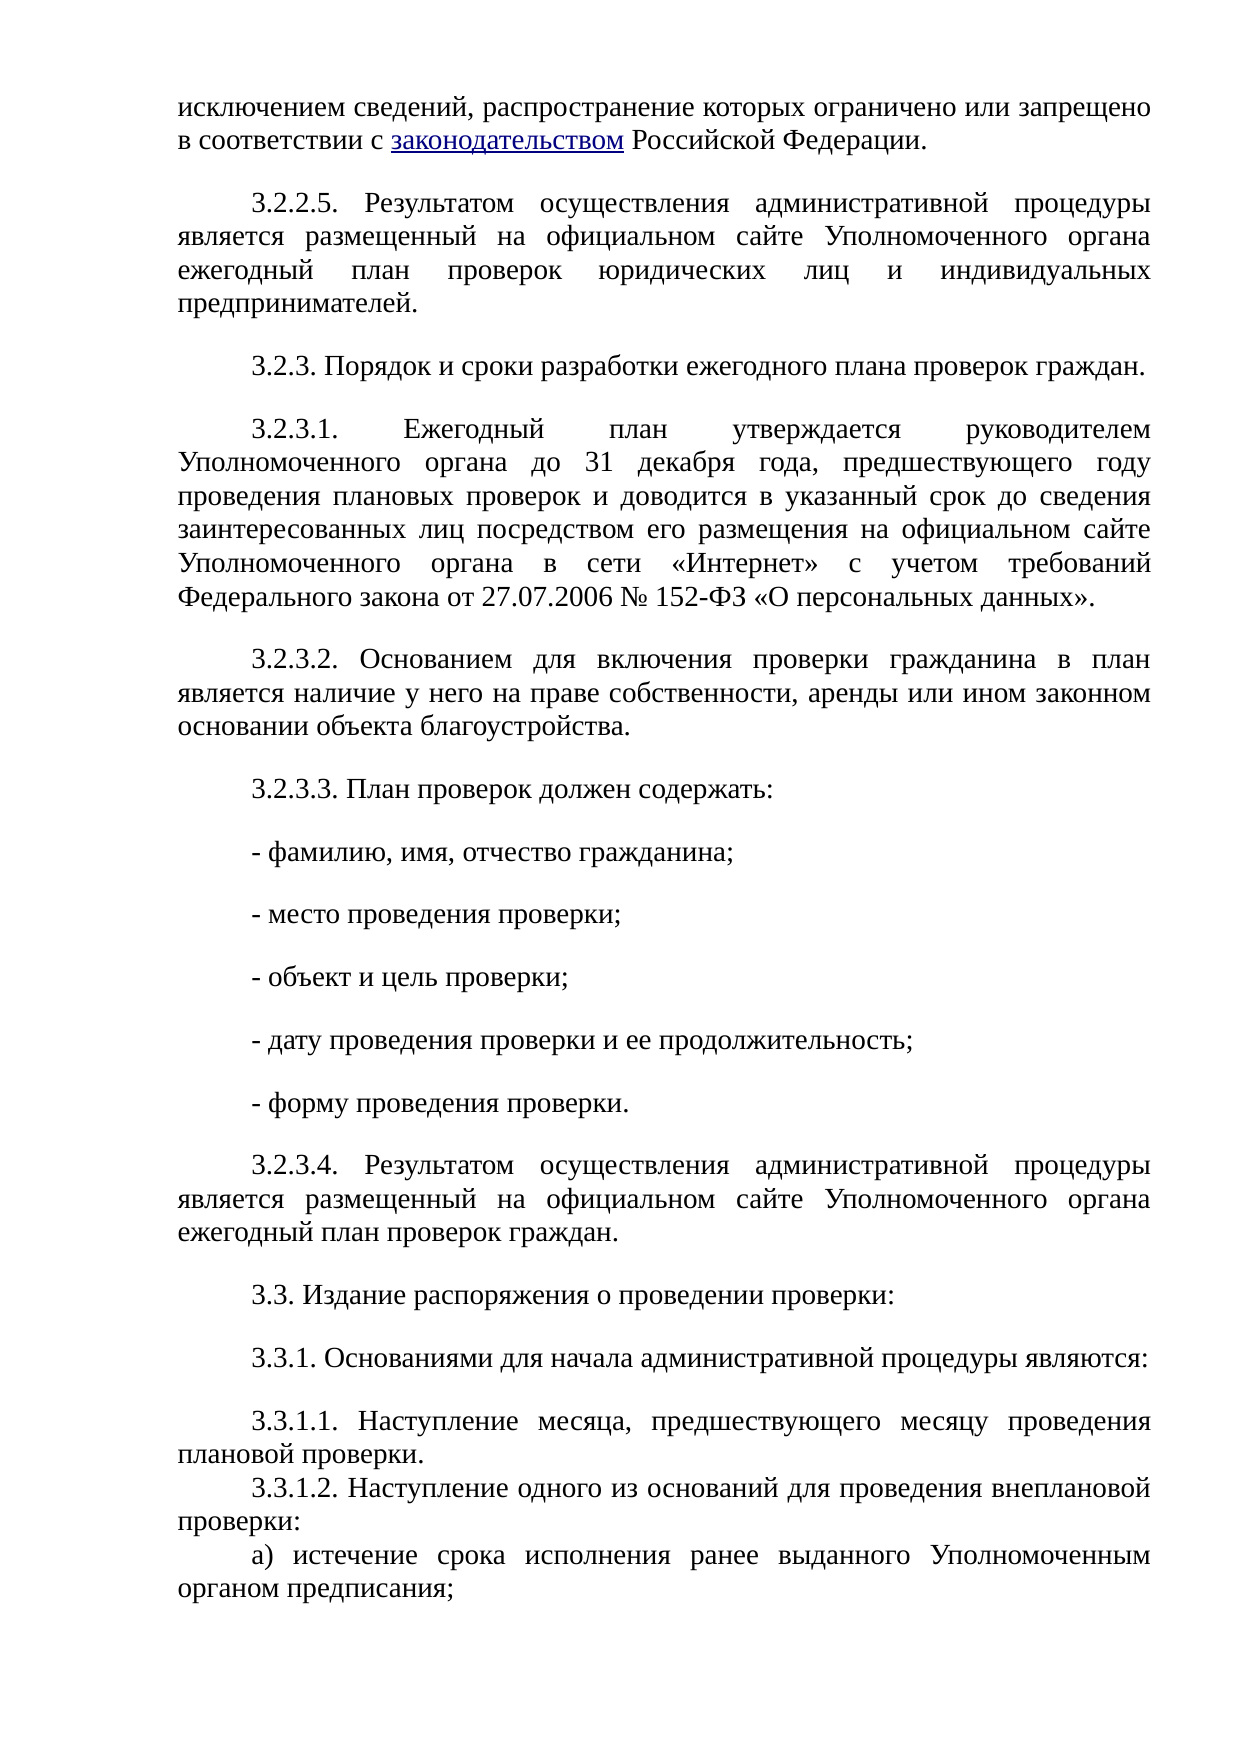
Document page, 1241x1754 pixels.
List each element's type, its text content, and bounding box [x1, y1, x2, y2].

text исключением сведений, распространение которых ограничено или запрещено в соответствии с законодательством Российской Федерации. [177, 89, 1152, 156]
text 3.2.3.2. Основанием для включения проверки гражданина в план является наличие у него на праве собственности, аренды или ином законном основании объекта благоустройства. [177, 641, 1152, 742]
text - фамилию, имя, отчество гражданина; [177, 834, 1152, 867]
text 3.3.1.1. Наступление месяца, предшествующего месяцу проведения плановой проверки. [177, 1403, 1152, 1470]
text 3.3. Издание распоряжения о проведении проверки: [177, 1277, 1152, 1311]
text 3.2.2.5. Результатом осуществления административной процедуры является размещенный на официальном сайте Уполномоченного органа ежегодный план проверок юридических лиц и индивидуальных предпринимателей. [177, 185, 1152, 319]
text 3.2.3.4. Результатом осуществления административной процедуры является размещенный на официальном сайте Уполномоченного органа ежегодный план проверок граждан. [177, 1147, 1152, 1248]
text 3.2.3.1. Ежегодный план утверждается руководителем Уполномоченного органа до 31 декабря года, предшествующего году проведения плановых проверок и доводится в указанный срок до сведения заинтересованных лиц посредством его размещения на официальном сайте Уполномоченного органа в сети «Интернет» с учетом требований Федерального закона от 27.07.2006 № 152-ФЗ «О персональных данных». [177, 411, 1152, 612]
text 3.2.3. Порядок и сроки разработки ежегодного плана проверок граждан. [177, 348, 1152, 382]
text 3.3.1.2. Наступление одного из оснований для проведения внеплановой проверки: [177, 1470, 1152, 1537]
text 3.3.1. Основаниями для начала административной процедуры являются: [177, 1340, 1152, 1373]
text - дату проведения проверки и ее продолжительность; [177, 1022, 1152, 1056]
text - место проведения проверки; [177, 897, 1152, 930]
text - объект и цель проверки; [177, 959, 1152, 993]
text а) истечение срока исполнения ранее выданного Уполномоченным органом предписания; [177, 1537, 1152, 1604]
text - форму проведения проверки. [177, 1085, 1152, 1118]
text 3.2.3.3. План проверок должен содержать: [177, 771, 1152, 805]
